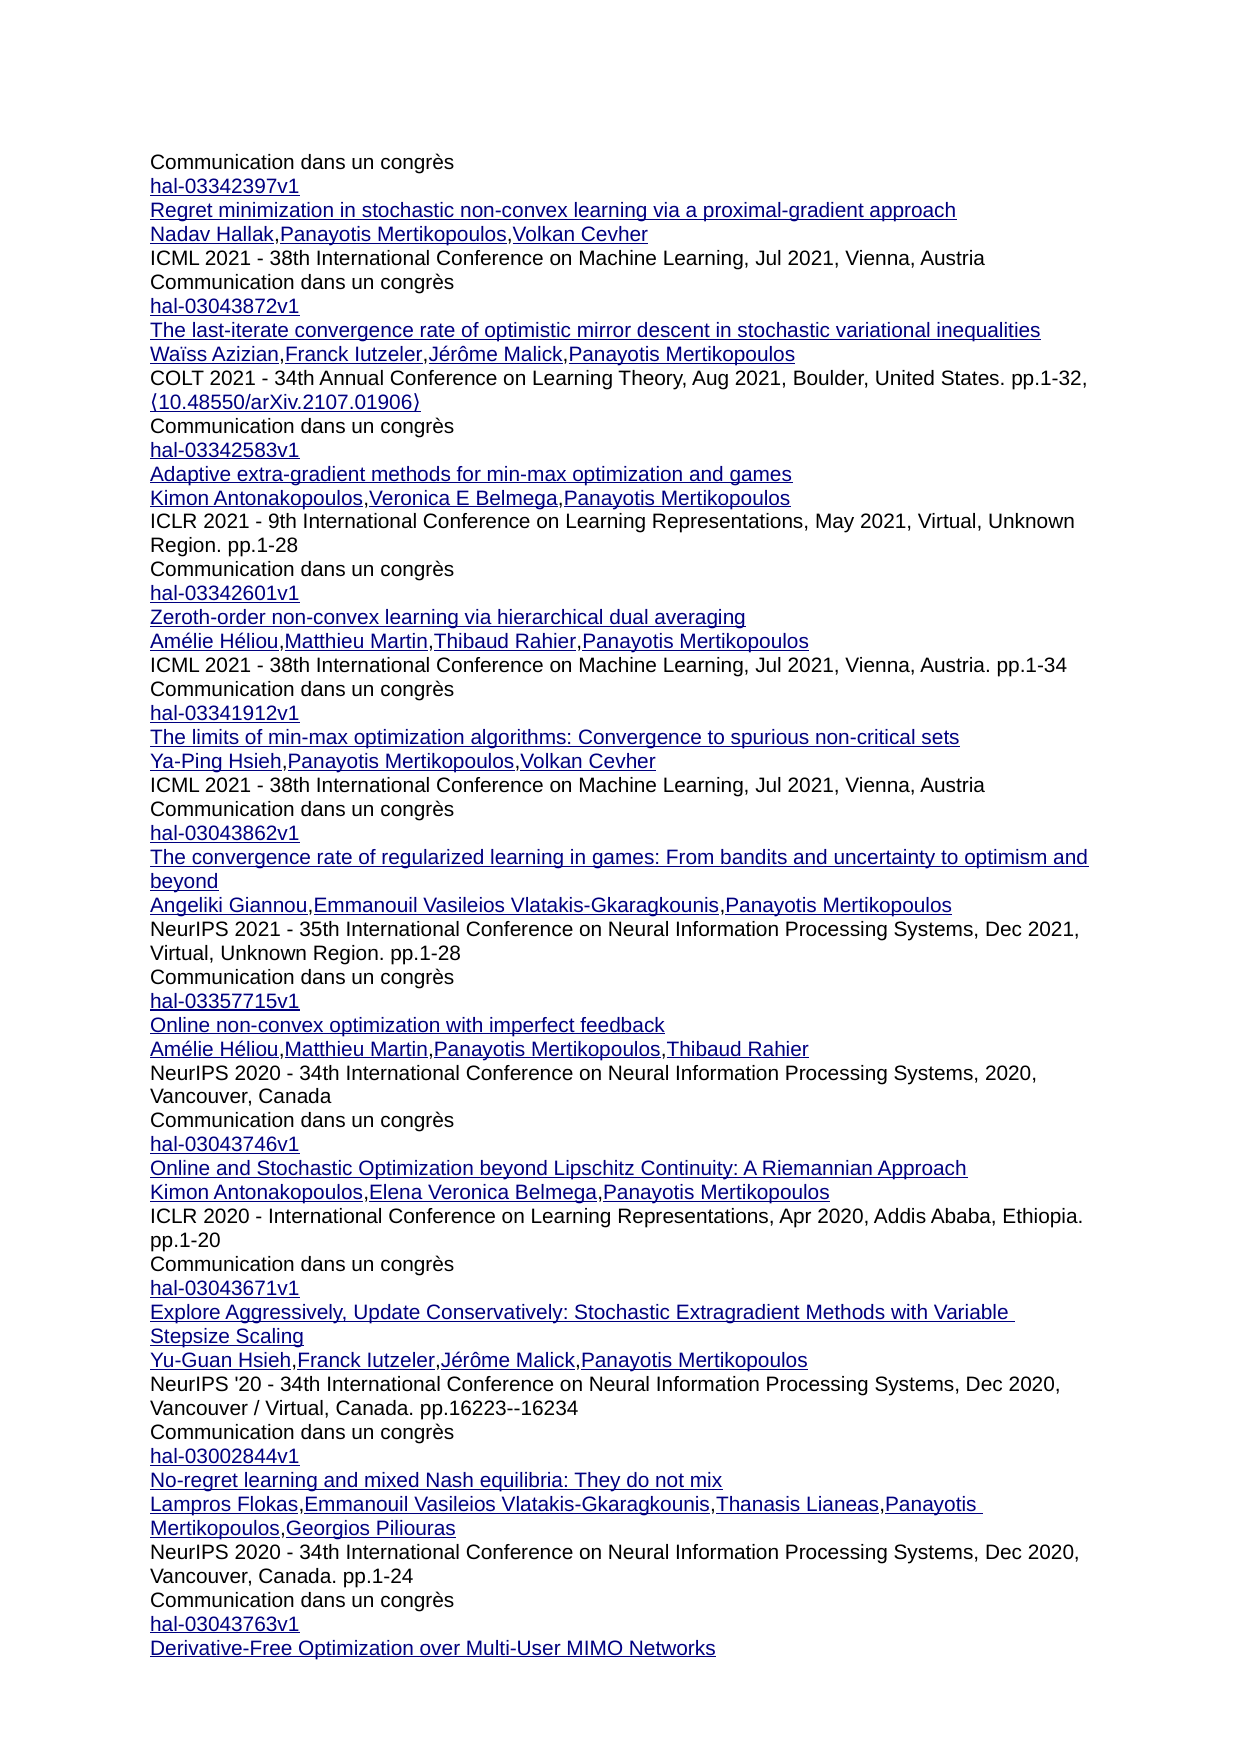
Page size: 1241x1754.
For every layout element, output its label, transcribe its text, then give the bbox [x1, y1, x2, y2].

table_cell The convergence rate of regularized learning in games: From bandits and uncertainty to optimism and beyond Angeliki Giannou,Emmanouil Vasileios Vlatakis-Gkaragkounis,Panayotis Mertikopoulos NeurIPS 2021 - 35th International Conference on Neural Information Processing Systems, Dec 2021, Virtual, Unknown Region. pp.1-28 Communication dans un congrès hal-03357715v1 [150, 845, 1090, 1012]
table_cell Derivative-Free Optimization over Multi-User MIMO Networks [150, 1635, 1090, 1659]
table_cell Adaptive extra-gradient methods for min-max optimization and games Kimon Antonakopoulos,Veronica E Belmega,Panayotis Mertikopoulos ICLR 2021 - 9th International Conference on Learning Representations, May 2021, Virtual, Unknown Region. pp.1-28 Communication dans un congrès hal-03342601v1 [150, 461, 1090, 605]
table_cell The last-iterate convergence rate of optimistic mirror descent in stochastic variational inequalities Waïss Azizian,Franck Iutzeler,Jérôme Malick,Panayotis Mertikopoulos COLT 2021 - 34th Annual Conference on Learning Theory, Aug 2021, Boulder, United States. pp.1-32, ⟨10.48550/arXiv.2107.01906⟩ Communication dans un congrès hal-03342583v1 [150, 318, 1090, 461]
table_cell Online non-convex optimization with imperfect feedback Amélie Héliou,Matthieu Martin,Panayotis Mertikopoulos,Thibaud Rahier NeurIPS 2020 - 34th International Conference on Neural Information Processing Systems, 2020, Vancouver, Canada Communication dans un congrès hal-03043746v1 [150, 1013, 1090, 1156]
table_cell Regret minimization in stochastic non-convex learning via a proximal-gradient approach Nadav Hallak,Panayotis Mertikopoulos,Volkan Cevher ICML 2021 - 38th International Conference on Machine Learning, Jul 2021, Vienna, Austria Communication dans un congrès hal-03043872v1 [150, 198, 1090, 318]
table_cell No-regret learning and mixed Nash equilibria: They do not mix Lampros Flokas,Emmanouil Vasileios Vlatakis-Gkaragkounis,Thanasis Lianeas,Panayotis Mertikopoulos,Georgios Piliouras NeurIPS 2020 - 34th International Conference on Neural Information Processing Systems, Dec 2020, Vancouver, Canada. pp.1-24 Communication dans un congrès hal-03043763v1 [150, 1468, 1090, 1635]
table_cell The limits of min-max optimization algorithms: Convergence to spurious non-critical sets Ya-Ping Hsieh,Panayotis Mertikopoulos,Volkan Cevher ICML 2021 - 38th International Conference on Machine Learning, Jul 2021, Vienna, Austria Communication dans un congrès hal-03043862v1 [150, 725, 1090, 845]
table_cell Online and Stochastic Optimization beyond Lipschitz Continuity: A Riemannian Approach Kimon Antonakopoulos,Elena Veronica Belmega,Panayotis Mertikopoulos ICLR 2020 - International Conference on Learning Representations, Apr 2020, Addis Ababa, Ethiopia. pp.1-20 Communication dans un congrès hal-03043671v1 [150, 1156, 1090, 1300]
table_cell Explore Aggressively, Update Conservatively: Stochastic Extragradient Methods with Variable Stepsize Scaling Yu-Guan Hsieh,Franck Iutzeler,Jérôme Malick,Panayotis Mertikopoulos NeurIPS '20 - 34th International Conference on Neural Information Processing Systems, Dec 2020, Vancouver / Virtual, Canada. pp.16223--16234 Communication dans un congrès hal-03002844v1 [150, 1300, 1090, 1468]
table_cell Zeroth-order non-convex learning via hierarchical dual averaging Amélie Héliou,Matthieu Martin,Thibaud Rahier,Panayotis Mertikopoulos ICML 2021 - 38th International Conference on Machine Learning, Jul 2021, Vienna, Austria. pp.1-34 Communication dans un congrès hal-03341912v1 [150, 605, 1090, 725]
table_cell Communication dans un congrès hal-03342397v1 [150, 150, 1090, 198]
